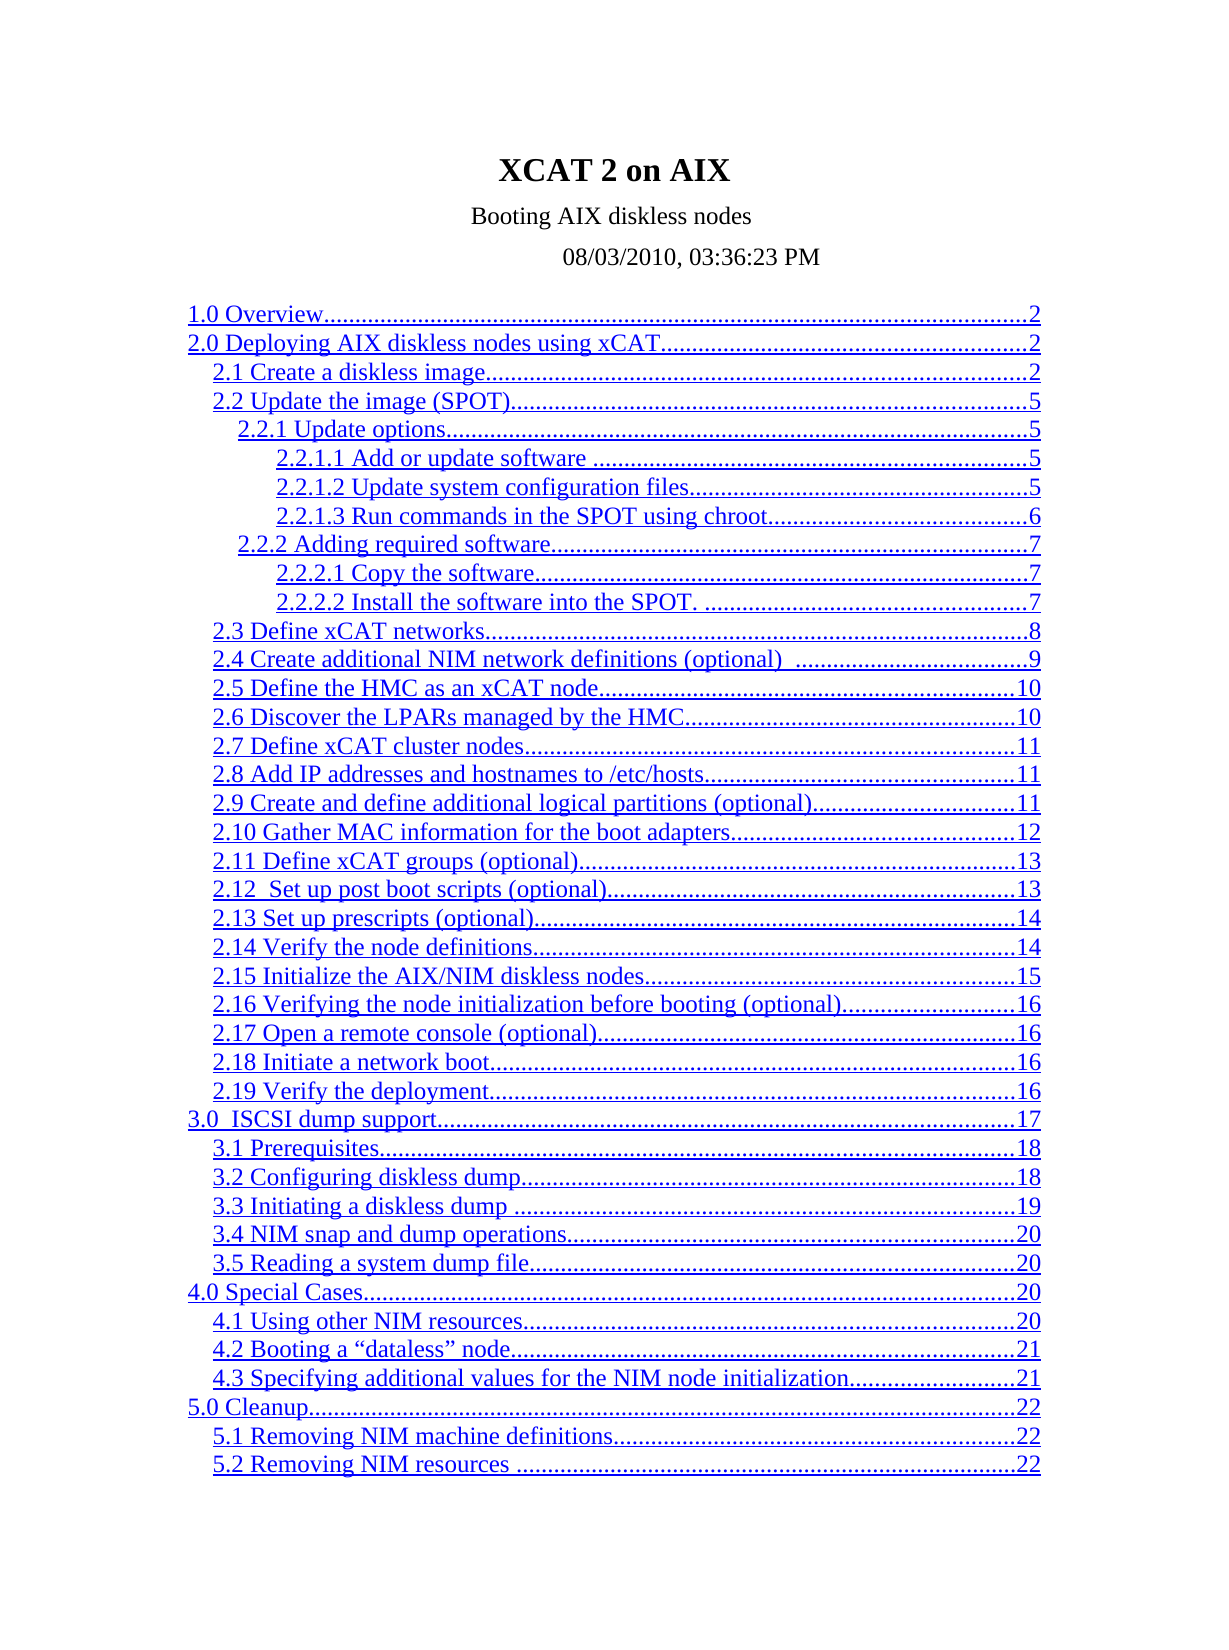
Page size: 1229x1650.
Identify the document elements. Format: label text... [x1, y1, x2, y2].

text 2.18 Initiate a network boot 16 [212, 1047, 1041, 1072]
text 2.6 Discover the LPARs managed by the HMC 10 [212, 702, 1041, 727]
text 4.3 Specifying additional values for the NIM node initialization. 21 [212, 1363, 1041, 1388]
text 2.2.2 Adding required software 7 [237, 529, 1041, 554]
text 2.5 Define the HMC as an xCAT node 10 [212, 673, 1041, 698]
text 2.4 Create additional NIM network definitions (optional) 9 [212, 644, 1041, 669]
text 2.2.2.2 Install the software into the SPOT. 7 [276, 587, 1041, 612]
text XCAT 2 on AIX [187, 150, 1041, 188]
text 3.1 Prerequisites 18 [212, 1133, 1041, 1158]
text 5.1 Removing NIM machine definitions 22 [212, 1421, 1041, 1446]
text 3.5 Reading a system dump file 20 [212, 1248, 1041, 1273]
text 3.0 ISCSI dump support 17 [187, 1104, 1041, 1129]
text 2.3 Define xCAT networks 8 [212, 616, 1041, 641]
text 2.14 Verify the node definitions 14 [212, 932, 1041, 957]
text 2.8 Add IP addresses and hostnames to /etc/hosts 11 [212, 759, 1041, 784]
text 3.2 Configuring diskless dump 18 [212, 1162, 1041, 1187]
text 2.2.2.1 Copy the software. 7 [276, 558, 1041, 583]
text 2.2.1 Update options 5 [237, 414, 1041, 439]
text 2.11 Define xCAT groups (optional) 13 [212, 846, 1041, 871]
text 2.19 Verify the deployment 16 [212, 1076, 1041, 1101]
text 2.0 Deploying AIX diskless nodes using xCAT 2 [187, 328, 1041, 353]
text 3.4 NIM snap and dump operations 20 [212, 1219, 1041, 1244]
text 2.9 Create and define additional logical partitions (optional) 11 [212, 788, 1041, 813]
text 4.2 Booting a “dataless” node. 21 [212, 1334, 1041, 1359]
text 4.0 Special Cases 20 [187, 1277, 1041, 1302]
text 2.16 Verifying the node initialization before booting (optional) 16 [212, 989, 1041, 1014]
text 2.13 Set up prescripts (optional) 14 [212, 903, 1041, 928]
text 2.7 Define xCAT cluster nodes 11 [212, 731, 1041, 756]
text 2.2.1.1 Add or update software 5 [276, 443, 1041, 468]
text 08/03/2010, 03:36:24 PM [562, 242, 1041, 271]
text 2.2.1.2 Update system configuration files. 5 [276, 472, 1041, 497]
text 2.15 Initialize the AIX/NIM diskless nodes 15 [212, 961, 1041, 986]
text Booting AIX diskless nodes [187, 201, 1041, 229]
text 4.1 Using other NIM resources. 20 [212, 1306, 1041, 1331]
text 2.12 Set up post boot scripts (optional) 13 [212, 874, 1041, 899]
text 2.17 Open a remote console (optional) 16 [212, 1018, 1041, 1043]
text 2.10 Gather MAC information for the boot adapters. 12 [212, 817, 1041, 842]
text 5.0 Cleanup 22 [187, 1392, 1041, 1417]
text 2.2 Update the image (SPOT) 5 [212, 386, 1041, 411]
text 2.1 Create a diskless image 2 [212, 357, 1041, 382]
text 2.2.1.3 Run commands in the SPOT using chroot. 6 [276, 501, 1041, 526]
text 5.2 Removing NIM resources 22 [212, 1449, 1041, 1474]
text 3.3 Initiating a diskless dump 19 [212, 1191, 1041, 1216]
text 1.0 Overview 2 [187, 299, 1041, 324]
